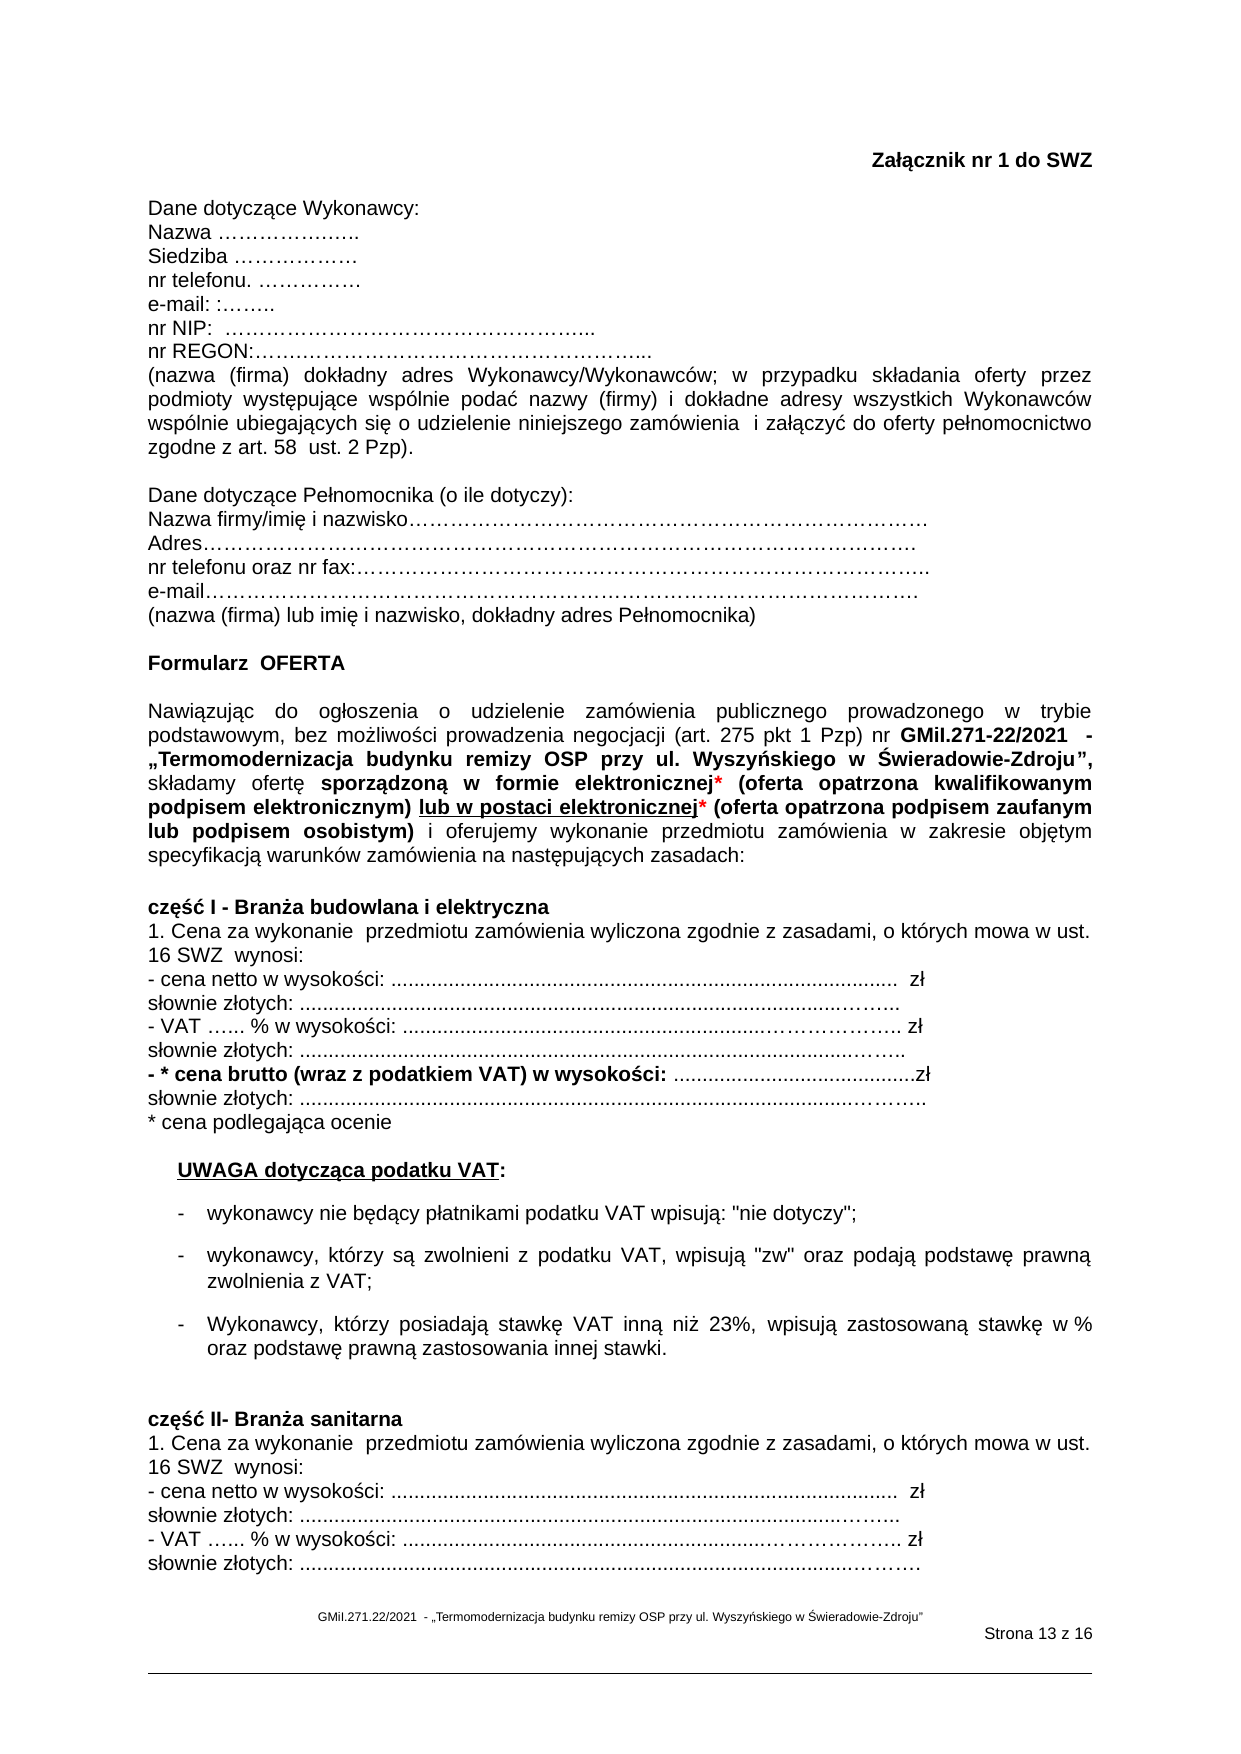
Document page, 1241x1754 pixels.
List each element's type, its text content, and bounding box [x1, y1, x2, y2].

text * cena podlegająca ocenie [148, 1110, 1092, 1134]
text Dane dotyczące Wykonawcy: [148, 196, 1092, 219]
text UWAGA dotycząca podatku VAT: [177, 1158, 1092, 1182]
text Nazwa …………….….. [148, 219, 1092, 243]
text Dane dotyczące Pełnomocnika (o ile dotyczy): [148, 483, 1092, 507]
text - cena netto w wysokości: ........................................................................................ zł [148, 1479, 1092, 1503]
text (nazwa (firma) dokładny adres Wykonawcy/Wykonawców; w przypadku składania oferty przez podmioty występujące wspólnie podać nazwy (firmy) i dokładne adresy wszystkich Wykonawców wspólnie ubiegających się o udzielenie niniejszego zamówienia i załączyć do oferty pełnomocnictwo zgodne z art. 58 ust. 2 Pzp). [148, 363, 1092, 459]
text - * cena brutto (wraz z podatkiem VAT) w wysokości: ..........................................zł [148, 1062, 1092, 1086]
text - cena netto w wysokości: ........................................................................................ zł [148, 966, 1092, 990]
text 1. Cena za wykonanie przedmiotu zamówienia wyliczona zgodnie z zasadami, o których mowa w ust. 16 SWZ wynosi: [148, 918, 1092, 966]
text Załącznik nr 1 do SWZ [148, 148, 1092, 172]
text nr telefonu oraz nr fax:……………………………………………………………………….. [148, 555, 1092, 579]
text Nawiązując do ogłoszenia o udzielenie zamówienia publicznego prowadzonego w trybie podstawowym, bez możliwości prowadzenia negocjacji (art. 275 pkt 1 Pzp) nr GMiI.271-22/2021 - „Termomodernizacja budynku remizy OSP przy ul. Wyszyńskiego w Świeradowie-Zdroju”, składamy ofertę sporządzoną w formie elektronicznej* (oferta opatrzona kwalifikowanym podpisem elektronicznym) lub w postaci elektronicznej* (oferta opatrzona podpisem zaufanym lub podpisem osobistym) i oferujemy wykonanie przedmiotu zamówienia w zakresie objętym specyfikacją warunków zamówienia na następujących zasadach: [148, 699, 1093, 866]
text nr telefonu. …………… [148, 267, 1092, 291]
text Adres…………………………………………………………………………………………. [148, 531, 1092, 555]
text - VAT …... % w wysokości: ...............................................................……………….. zł [148, 1014, 1092, 1038]
text (nazwa (firma) lub imię i nazwisko, dokładny adres Pełnomocnika) [148, 603, 1092, 627]
text e-mail: :…….. [148, 291, 1092, 315]
text nr REGON:…….…………………………………………... [148, 339, 1092, 363]
text - Wykonawcy, którzy posiadają stawkę VAT inną niż 23%, wpisują zastosowaną stawkę w % oraz podstawę prawną zastosowania innej stawki. [177, 1311, 1092, 1359]
text część II- Branża sanitarna [148, 1407, 1093, 1431]
text Formularz OFERTA [148, 651, 1092, 675]
text Siedziba ……………… [148, 243, 1092, 267]
text słownie złotych: ................................................................................................…….. [148, 1038, 1092, 1062]
text 1. Cena za wykonanie przedmiotu zamówienia wyliczona zgodnie z zasadami, o których mowa w ust. 16 SWZ wynosi: [148, 1431, 1092, 1479]
text słownie złotych: ..............................................................................................……... [148, 990, 1092, 1014]
text słownie złotych: ................................................................................................……….. [148, 1086, 1092, 1110]
text część I - Branża budowlana i elektryczna [148, 894, 1093, 918]
text e-mail…………………………………………………………………………………………. [148, 579, 1092, 603]
text - VAT …... % w wysokości: ...............................................................……………….. zł [148, 1527, 1092, 1551]
text słownie złotych: ..............................................................................................……... [148, 1503, 1092, 1527]
text - wykonawcy nie będący płatnikami podatku VAT wpisują: "nie dotyczy"; [177, 1201, 1092, 1224]
text słownie złotych: ................................................................................................………. [148, 1551, 1092, 1574]
text - wykonawcy, którzy są zwolnieni z podatku VAT, wpisują "zw" oraz podają podstawę prawną zwolnienia z VAT; [177, 1243, 1092, 1293]
text Nazwa firmy/imię i nazwisko………………………………………………………………… [148, 507, 1092, 531]
text nr NIP: ……………………………………………... [148, 315, 1092, 339]
